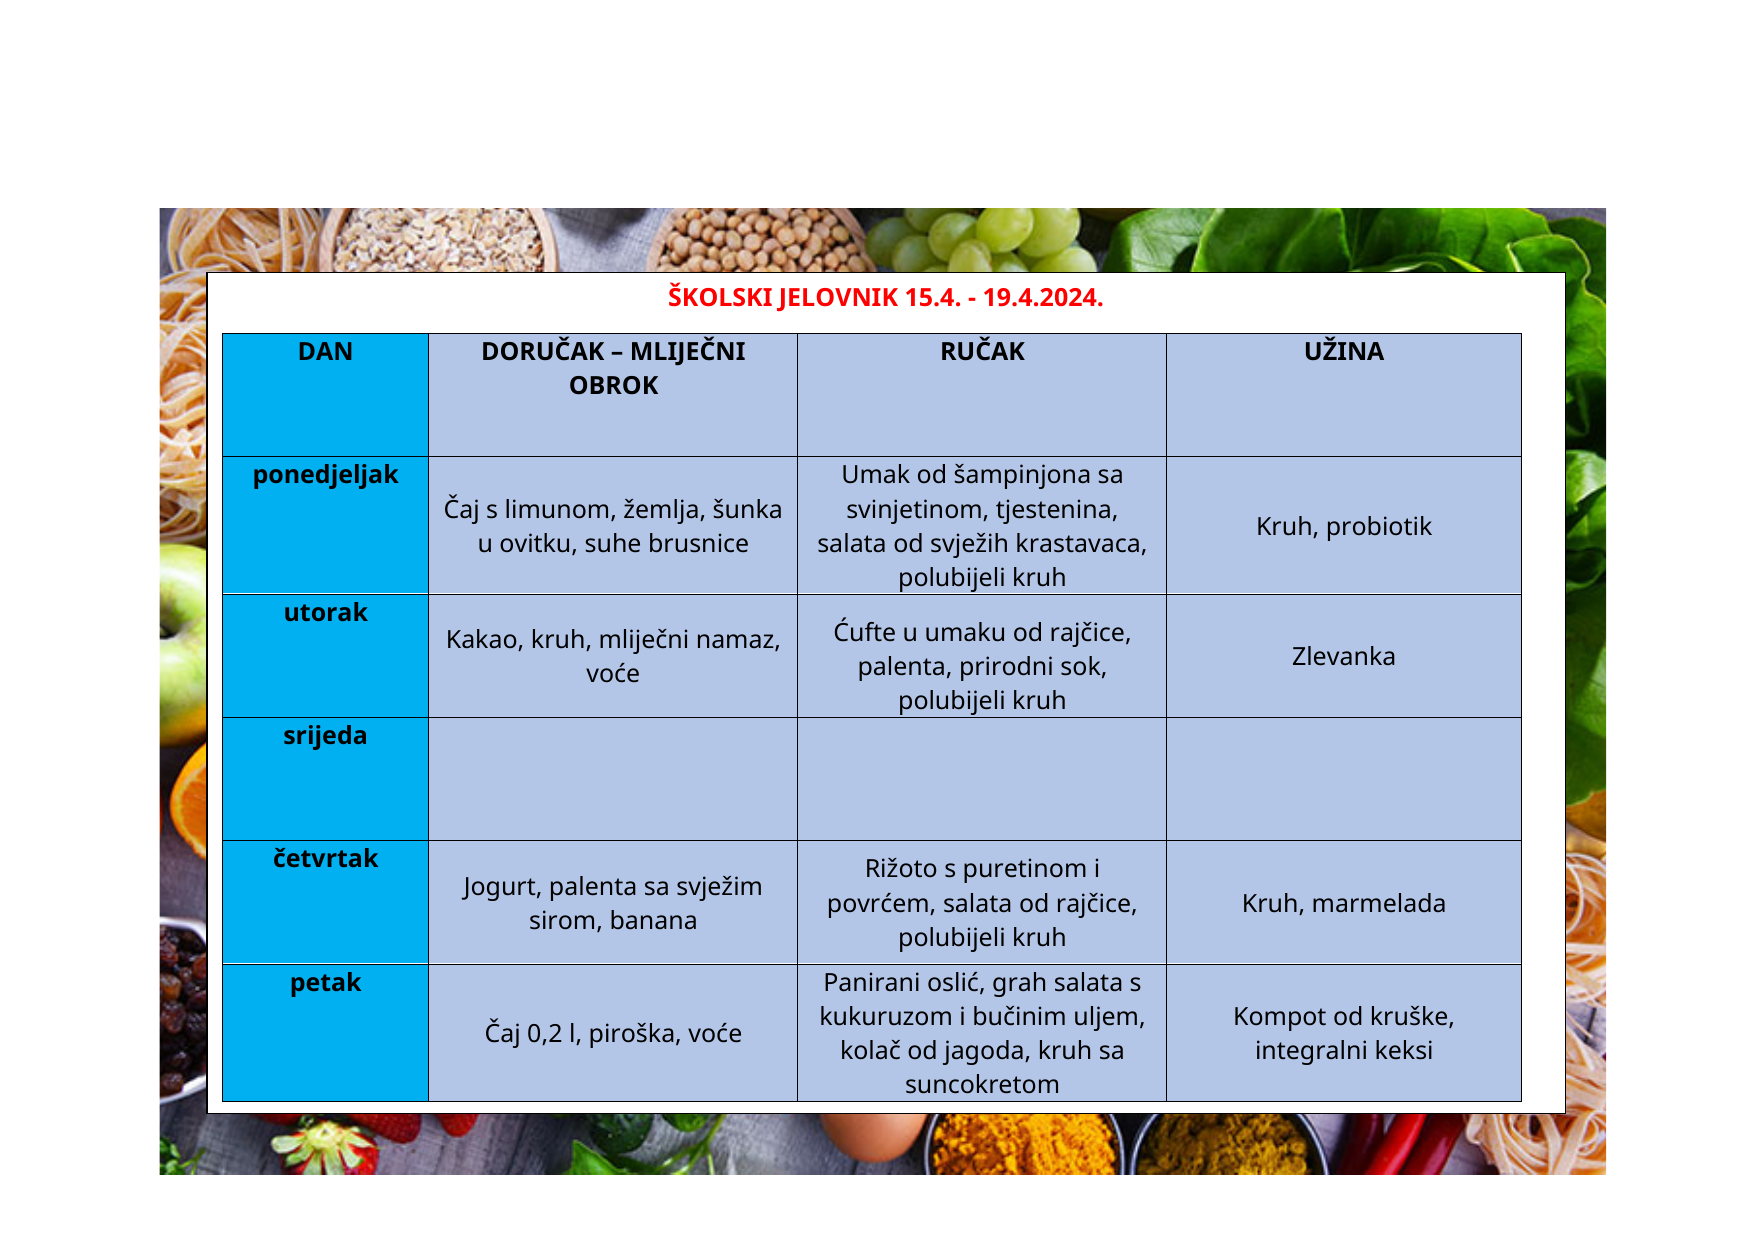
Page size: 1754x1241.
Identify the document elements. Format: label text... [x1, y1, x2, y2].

table_cell Kakao, kruh, mliječni namaz, voće [429, 595, 797, 717]
table_cell Rižoto s puretinom i povrćem, salata od rajčice, polubijeli kruh [798, 841, 1166, 963]
table_header DAN [223, 334, 428, 456]
table_cell Umak od šampinjona sa svinjetinom, tjestenina, salata od svježih krastavaca, polubijeli kruh [798, 457, 1166, 593]
table_cell Ćufte u umaku od rajčice, palenta, prirodni sok, polubijeli kruh [798, 595, 1166, 717]
table_cell Panirani oslić, grah salata s kukuruzom i bučinim uljem, kolač od jagoda, kruh sa suncokretom [798, 965, 1166, 1101]
table_cell Zlevanka [1167, 595, 1521, 717]
table_cell ponedjeljak [223, 457, 428, 593]
table_cell srijeda [223, 718, 428, 840]
table_cell Kruh, marmelada [1167, 841, 1521, 963]
table_cell Čaj 0,2 l, piroška, voće [429, 965, 797, 1101]
table_cell Kompot od kruške, integralni keksi [1167, 965, 1521, 1101]
table_cell Čaj s limunom, žemlja, šunka u ovitku, suhe brusnice [429, 457, 797, 593]
table_header UŽINA [1167, 334, 1521, 456]
table_header RUČAK [798, 334, 1166, 456]
table_cell utorak [223, 595, 428, 717]
table_cell [798, 718, 1166, 840]
table_cell Jogurt, palenta sa svježim sirom, banana [429, 841, 797, 963]
table_cell [429, 718, 797, 840]
table_header DORUČAK – MLIJEČNI OBROK [429, 334, 797, 456]
table_cell petak [223, 965, 428, 1101]
text ŠKOLSKI JELOVNIK 15.4. - 19.4.2024. [222, 280, 1550, 314]
table_cell četvrtak [223, 841, 428, 963]
table_cell [1167, 718, 1521, 840]
table_cell Kruh, probiotik [1167, 457, 1521, 593]
